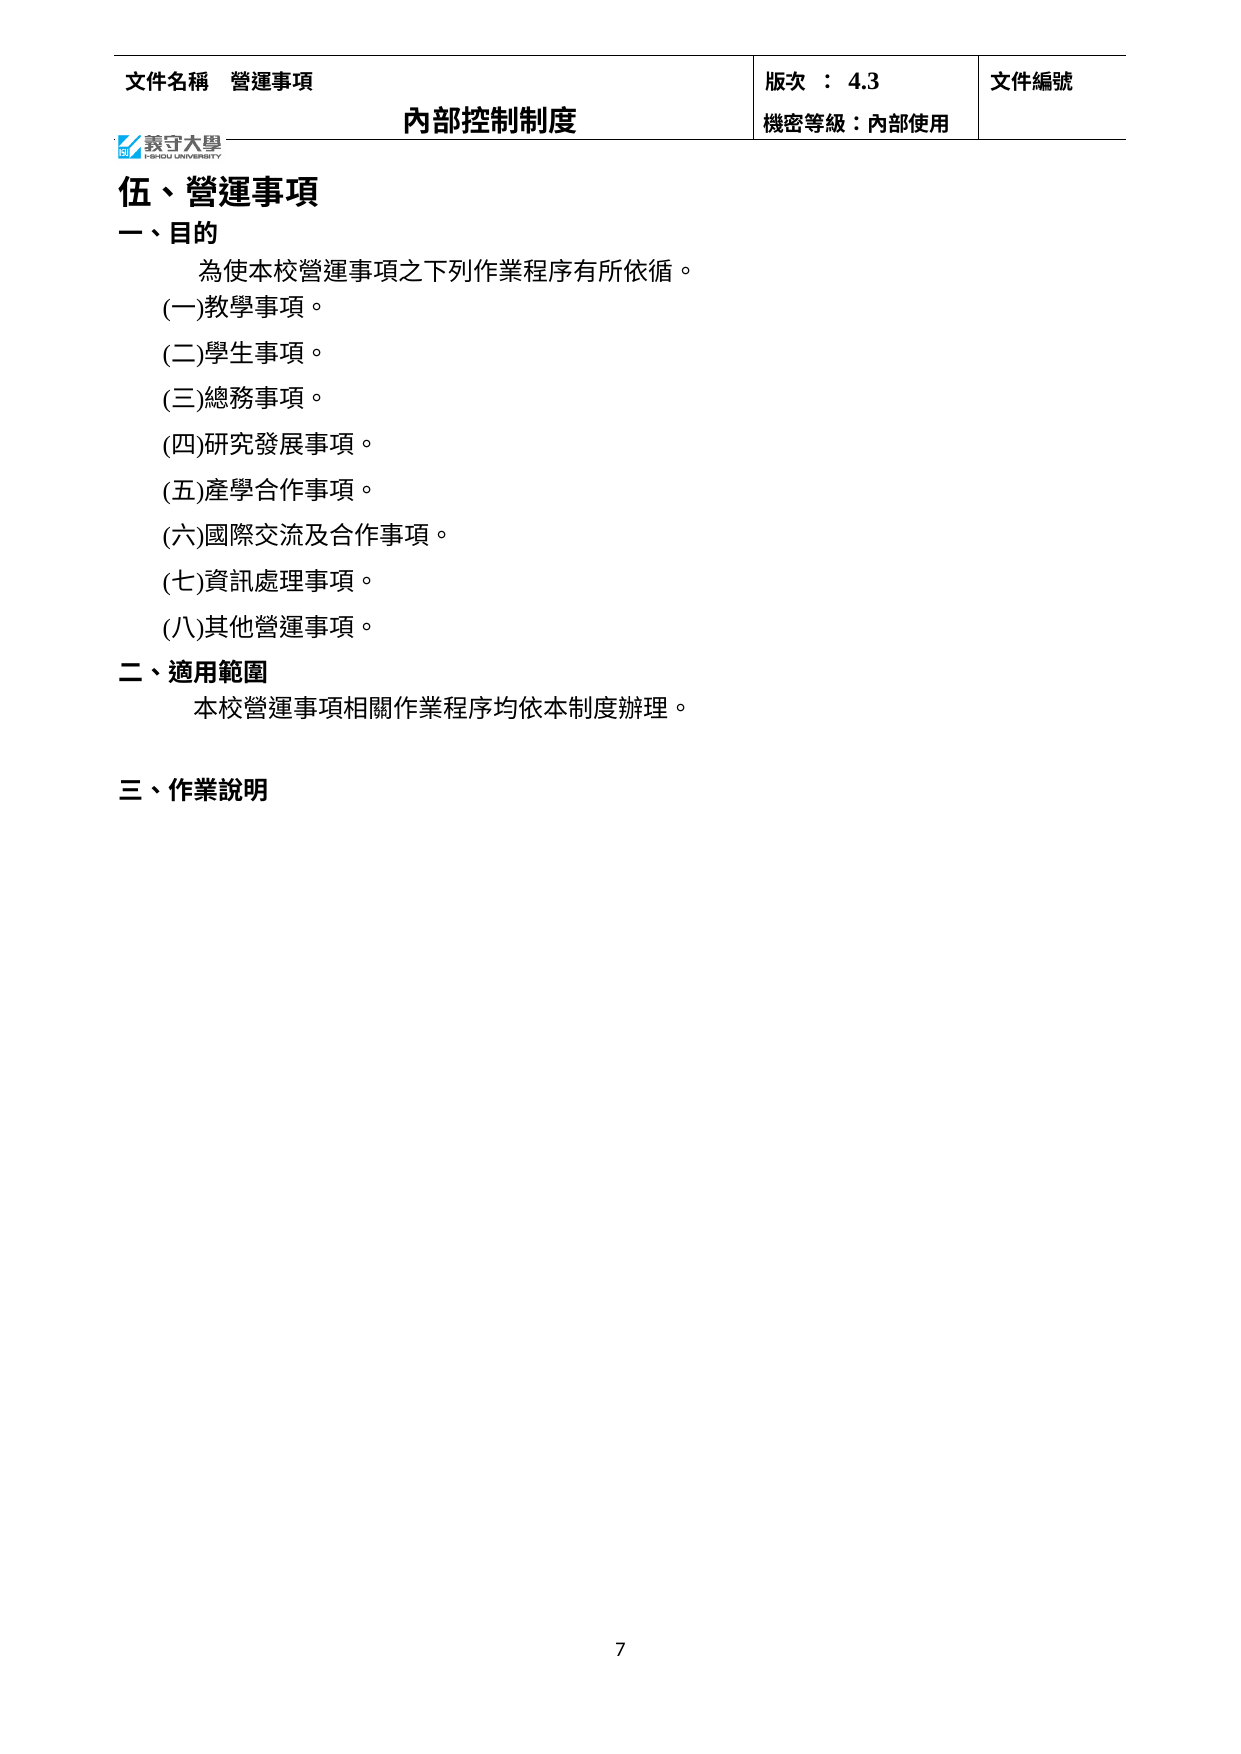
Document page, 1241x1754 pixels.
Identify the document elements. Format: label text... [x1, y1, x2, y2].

text (三)總務事項。 [162, 379, 1122, 415]
text (一)教學事項。 [162, 288, 1122, 324]
text 本校營運事項相關作業程序均依本制度辦理。 [193, 689, 1122, 725]
text 為使本校營運事項之下列作業程序有所依循。 [118, 250, 1122, 288]
subtitle 一、目的 [118, 214, 1122, 250]
text (五)產學合作事項。 [162, 470, 1122, 506]
text (四)研究發展事項。 [162, 424, 1122, 461]
subtitle 三、作業說明 [118, 771, 1122, 807]
subtitle 伍、營運事項 [118, 166, 1122, 214]
text (二)學生事項。 [162, 333, 1122, 369]
text (六)國際交流及合作事項。 [162, 516, 1122, 552]
subtitle 二、適用範圍 [118, 653, 1122, 689]
text (七)資訊處理事項。 [162, 561, 1122, 598]
text (八)其他營運事項。 [162, 607, 1122, 643]
